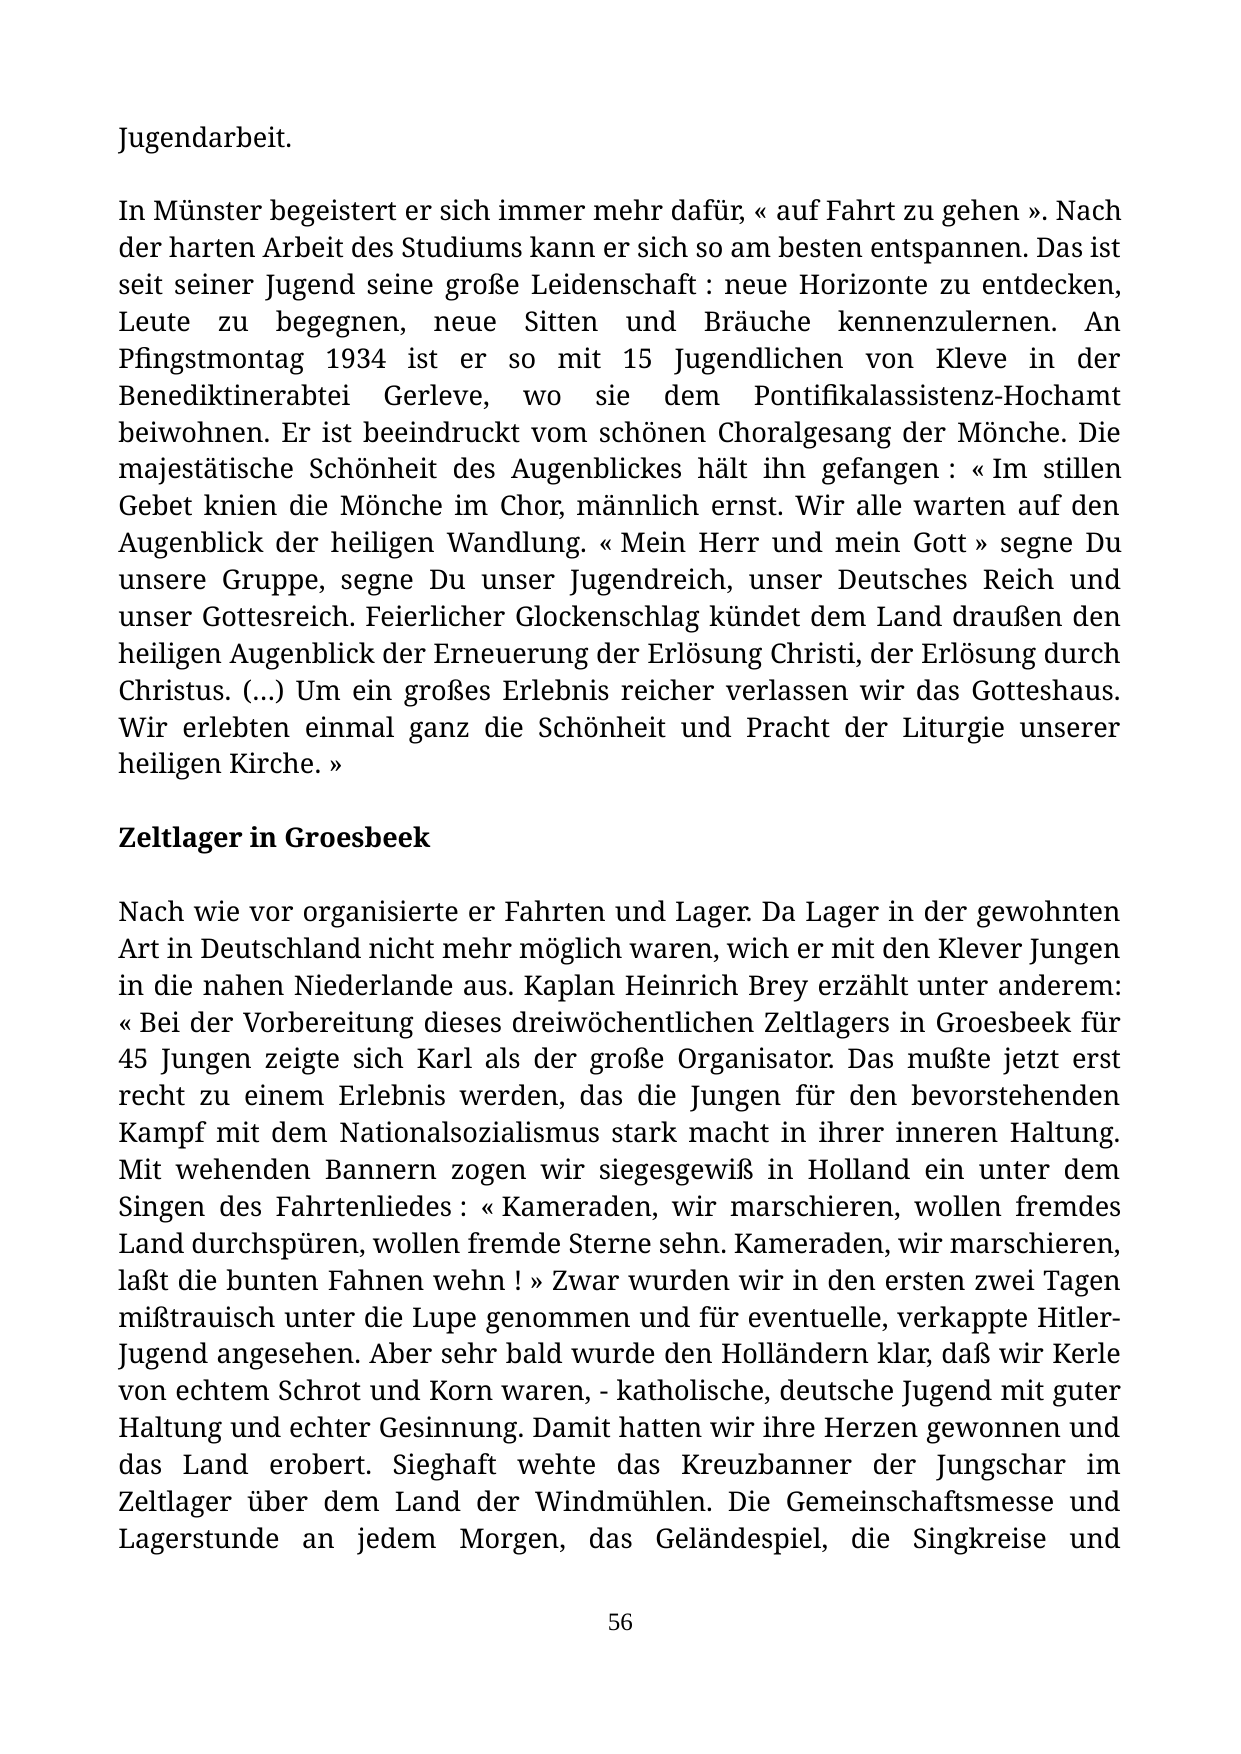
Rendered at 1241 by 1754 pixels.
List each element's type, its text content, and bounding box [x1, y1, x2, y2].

text In Münster begeistert er sich immer mehr dafür, « auf Fahrt zu gehen ». Nach der harten Arbeit des Studiums kann er sich so am besten entspannen. Das ist seit seiner Jugend seine große Leidenschaft : neue Horizonte zu entdecken, Leute zu begegnen, neue Sitten und Bräuche kennenzulernen. An Pfingstmontag 1934 ist er so mit 15 Jugendlichen von Kleve in der Benediktinerabtei Gerleve, wo sie dem Pontifikalassistenz-Hochamt beiwohnen. Er ist beeindruckt vom schönen Choralgesang der Mönche. Die majestätische Schönheit des Augenblickes hält ihn gefangen : « Im stillen Gebet knien die Mönche im Chor, männlich ernst. Wir alle warten auf den Augenblick der heiligen Wandlung. « Mein Herr und mein Gott » segne Du unsere Gruppe, segne Du unser Jugendreich, unser Deutsches Reich und unser Gottesreich. Feierlicher Glockenschlag kündet dem Land draußen den heiligen Augenblick der Erneuerung der Erlösung Christi, der Erlösung durch Christus. (…) Um ein großes Erlebnis reicher verlassen wir das Gotteshaus. Wir erlebten einmal ganz die Schönheit und Pracht der Liturgie unserer heiligen Kirche. » [118, 192, 1122, 782]
text Jugendarbeit. [118, 118, 1122, 155]
text Nach wie vor organisierte er Fahrten und Lager. Da Lager in der gewohnten Art in Deutschland nicht mehr möglich waren, wich er mit den Klever Jungen in die nahen Niederlande aus. Kaplan Heinrich Brey erzählt unter anderem: « Bei der Vorbereitung dieses dreiwöchentlichen Zeltlagers in Groesbeek für 45 Jungen zeigte sich Karl als der große Organisator. Das mußte jetzt erst recht zu einem Erlebnis werden, das die Jungen für den bevorstehenden Kampf mit dem Nationalsozialismus stark macht in ihrer inneren Haltung. Mit wehenden Bannern zogen wir siegesgewiß in Holland ein unter dem Singen des Fahrtenliedes : « Kameraden, wir marschieren, wollen fremdes Land durchspüren, wollen fremde Sterne sehn. Kameraden, wir marschieren, laßt die bunten Fahnen wehn ! » Zwar wurden wir in den ersten zwei Tagen mißtrauisch unter die Lupe genommen und für eventuelle, verkappte Hitler-Jugend angesehen. Aber sehr bald wurde den Holländern klar, daß wir Kerle von echtem Schrot und Korn waren, - katholische, deutsche Jugend mit guter Haltung und echter Gesinnung. Damit hatten wir ihre Herzen gewonnen und das Land erobert. Sieghaft wehte das Kreuzbanner der Jungschar im Zeltlager über dem Land der Windmühlen. Die Gemeinschaftsmesse und Lagerstunde an jedem Morgen, das Geländespiel, die Singkreise und [118, 892, 1122, 1556]
text Zeltlager in Groesbeek [118, 819, 1122, 856]
